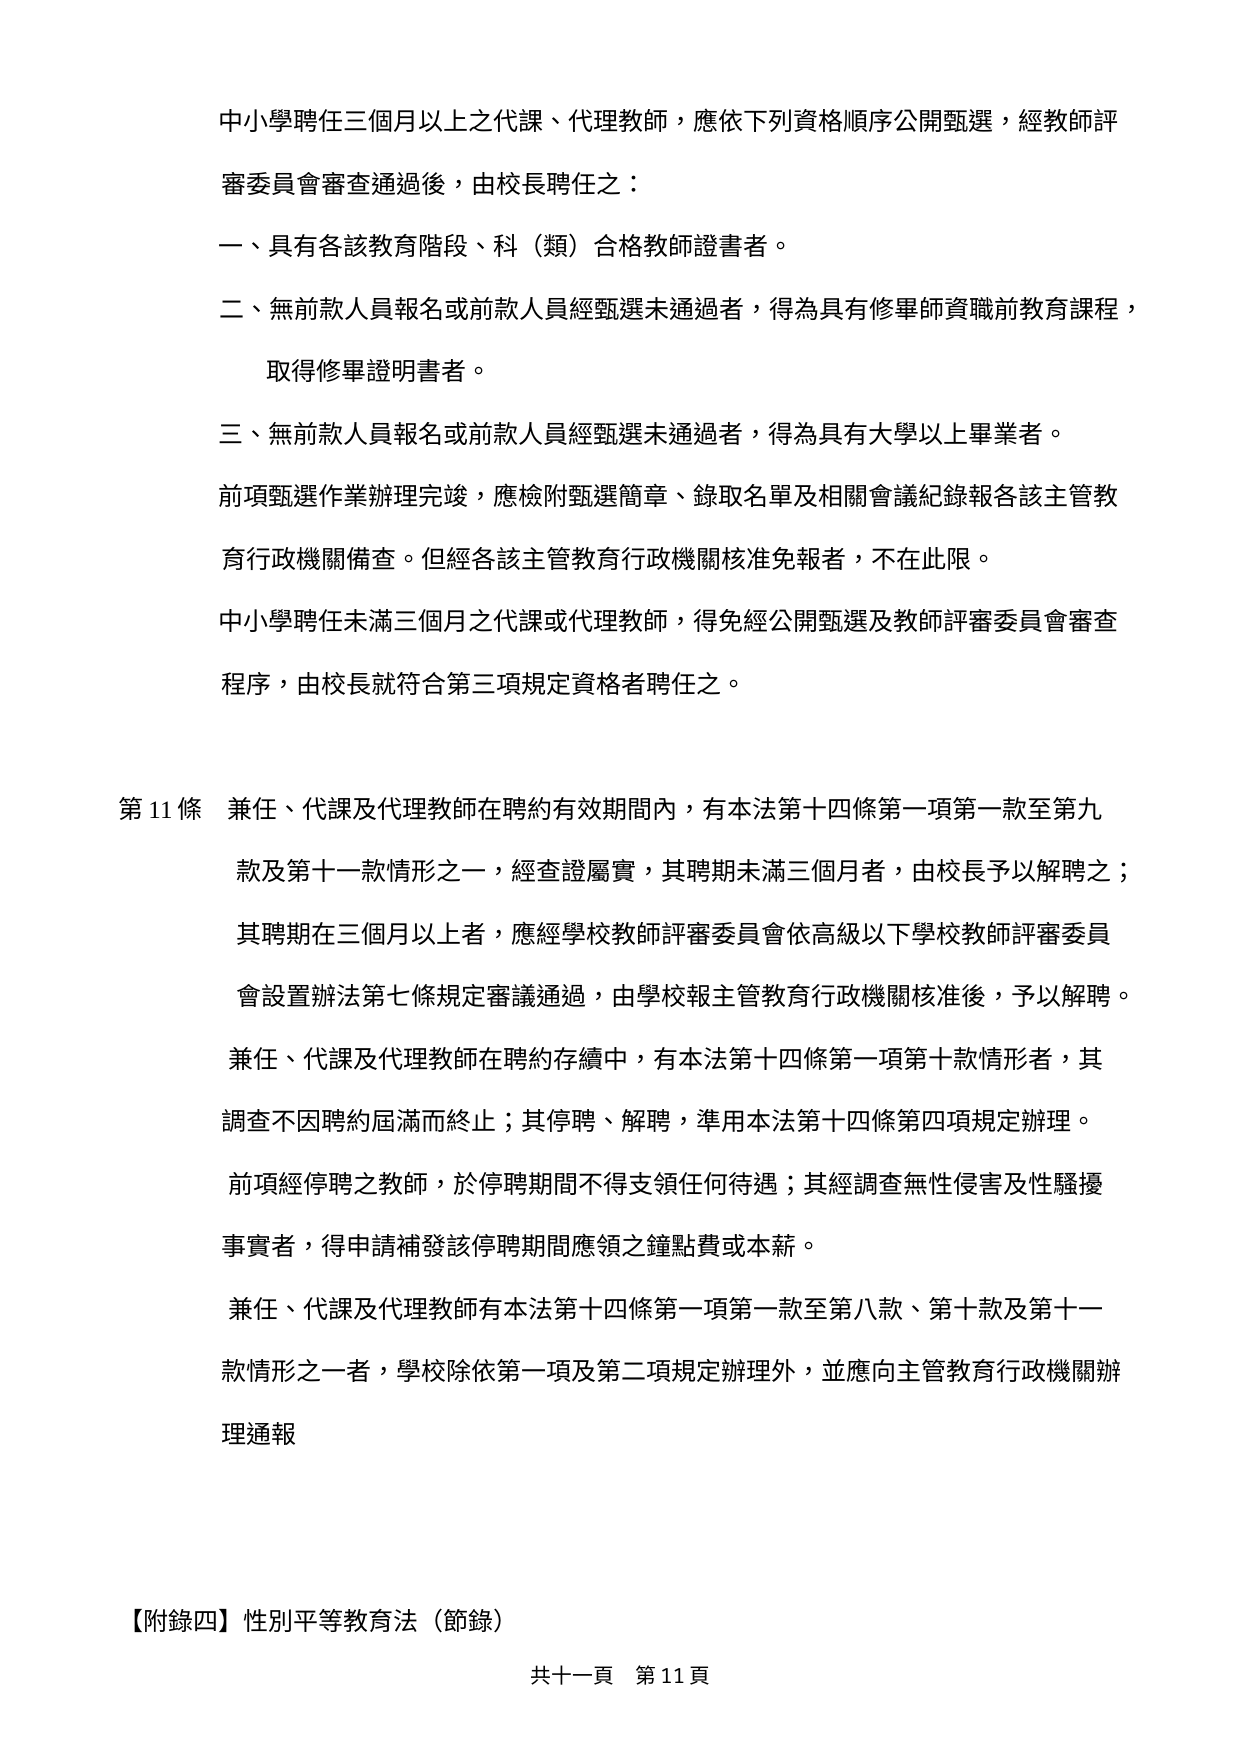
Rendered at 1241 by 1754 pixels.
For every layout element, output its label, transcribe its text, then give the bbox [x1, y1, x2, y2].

text 【附錄四】性別平等教育法（節錄） [118, 1578, 1122, 1641]
text 兼任、代課及代理教師在聘約存續中，有本法第十四條第一項第十款情形者，其調查不因聘約屆滿而終止；其停聘、解聘，準用本法第十四條第四項規定辦理。 [221, 1016, 1122, 1141]
text 一、具有各該教育階段、科（類）合格教師證書者。 [118, 203, 1122, 266]
text 二、無前款人員報名或前款人員經甄選未通過者，得為具有修畢師資職前教育課程，取得修畢證明書者。 [219, 266, 1122, 391]
text 前項經停聘之教師，於停聘期間不得支領任何待遇；其經調查無性侵害及性騷擾事實者，得申請補發該停聘期間應領之鐘點費或本薪。 [221, 1141, 1122, 1266]
text 前項甄選作業辦理完竣，應檢附甄選簡章、錄取名單及相關會議紀錄報各該主管教育行政機關備查。但經各該主管教育行政機關核准免報者，不在此限。 [219, 453, 1122, 578]
text 兼任、代課及代理教師有本法第十四條第一項第一款至第八款、第十款及第十一款情形之一者，學校除依第一項及第二項規定辦理外，並應向主管教育行政機關辦理通報 [221, 1266, 1122, 1453]
text 中小學聘任未滿三個月之代課或代理教師，得免經公開甄選及教師評審委員會審查程序，由校長就符合第三項規定資格者聘任之。 [219, 578, 1122, 703]
text 第11條 兼任、代課及代理教師在聘約有效期間內，有本法第十四條第一項第一款至第九款及第十一款情形之一，經查證屬實，其聘期未滿三個月者，由校長予以解聘之；其聘期在三個月以上者，應經學校教師評審委員會依高級以下學校教師評審委員會設置辦法第七條規定審議通過，由學校報主管教育行政機關核准後，予以解聘。 [118, 766, 1122, 1016]
text 三、無前款人員報名或前款人員經甄選未通過者，得為具有大學以上畢業者。 [118, 391, 1122, 453]
text 中小學聘任三個月以上之代課、代理教師，應依下列資格順序公開甄選，經教師評審委員會審查通過後，由校長聘任之： [219, 78, 1122, 203]
